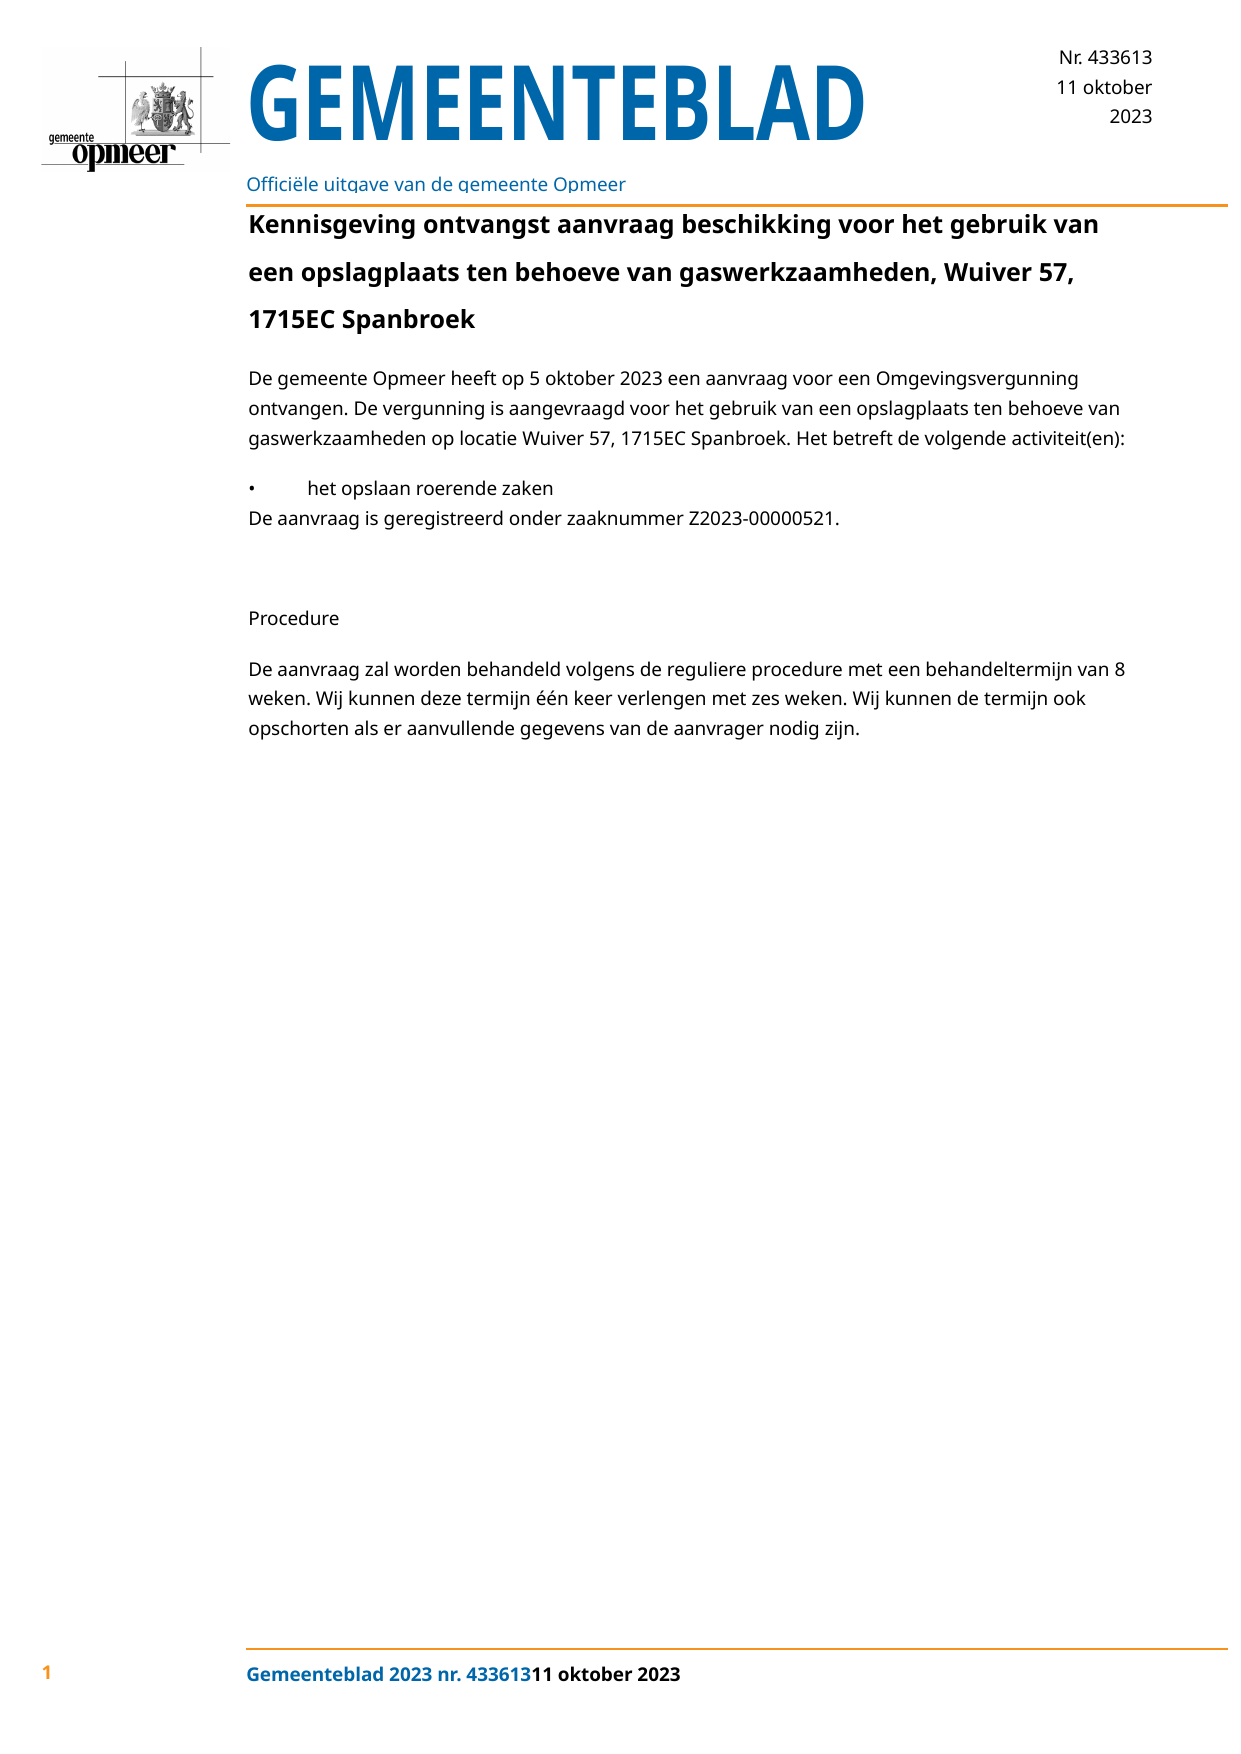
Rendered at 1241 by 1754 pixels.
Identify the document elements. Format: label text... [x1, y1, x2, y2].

picture [41, 47, 231, 172]
text De gemeente Opmeer heeft op 5 oktober 2023 een aanvraag voor een Omgevingsvergunning ontvangen. De vergunning is aangevraagd voor het gebruik van een opslagplaats ten behoeve van gaswerkzaamheden op locatie Wuiver 57, 1715EC Spanbroek. Het betreft de volgende activiteit(en): [248, 366, 1152, 450]
text De aanvraag is geregistreerd onder zaaknummer Z2023-00000521. [248, 505, 1152, 530]
list het opslaan roerende zaken [248, 475, 1152, 501]
text Kennisgeving ontvangst aanvraag beschikking voor het gebruik van een opslagplaats ten behoeve van gaswerkzaamheden, Wuiver 57, 1715EC Spanbroek [248, 207, 1152, 336]
text Procedure [248, 606, 1152, 631]
text De aanvraag zal worden behandeld volgens de reguliere procedure met een behandeltermijn van 8 weken. Wij kunnen deze termijn één keer verlengen met zes weken. Wij kunnen de termijn ook opschorten als er aanvullende gegevens van de aanvrager nodig zijn. [248, 656, 1152, 741]
